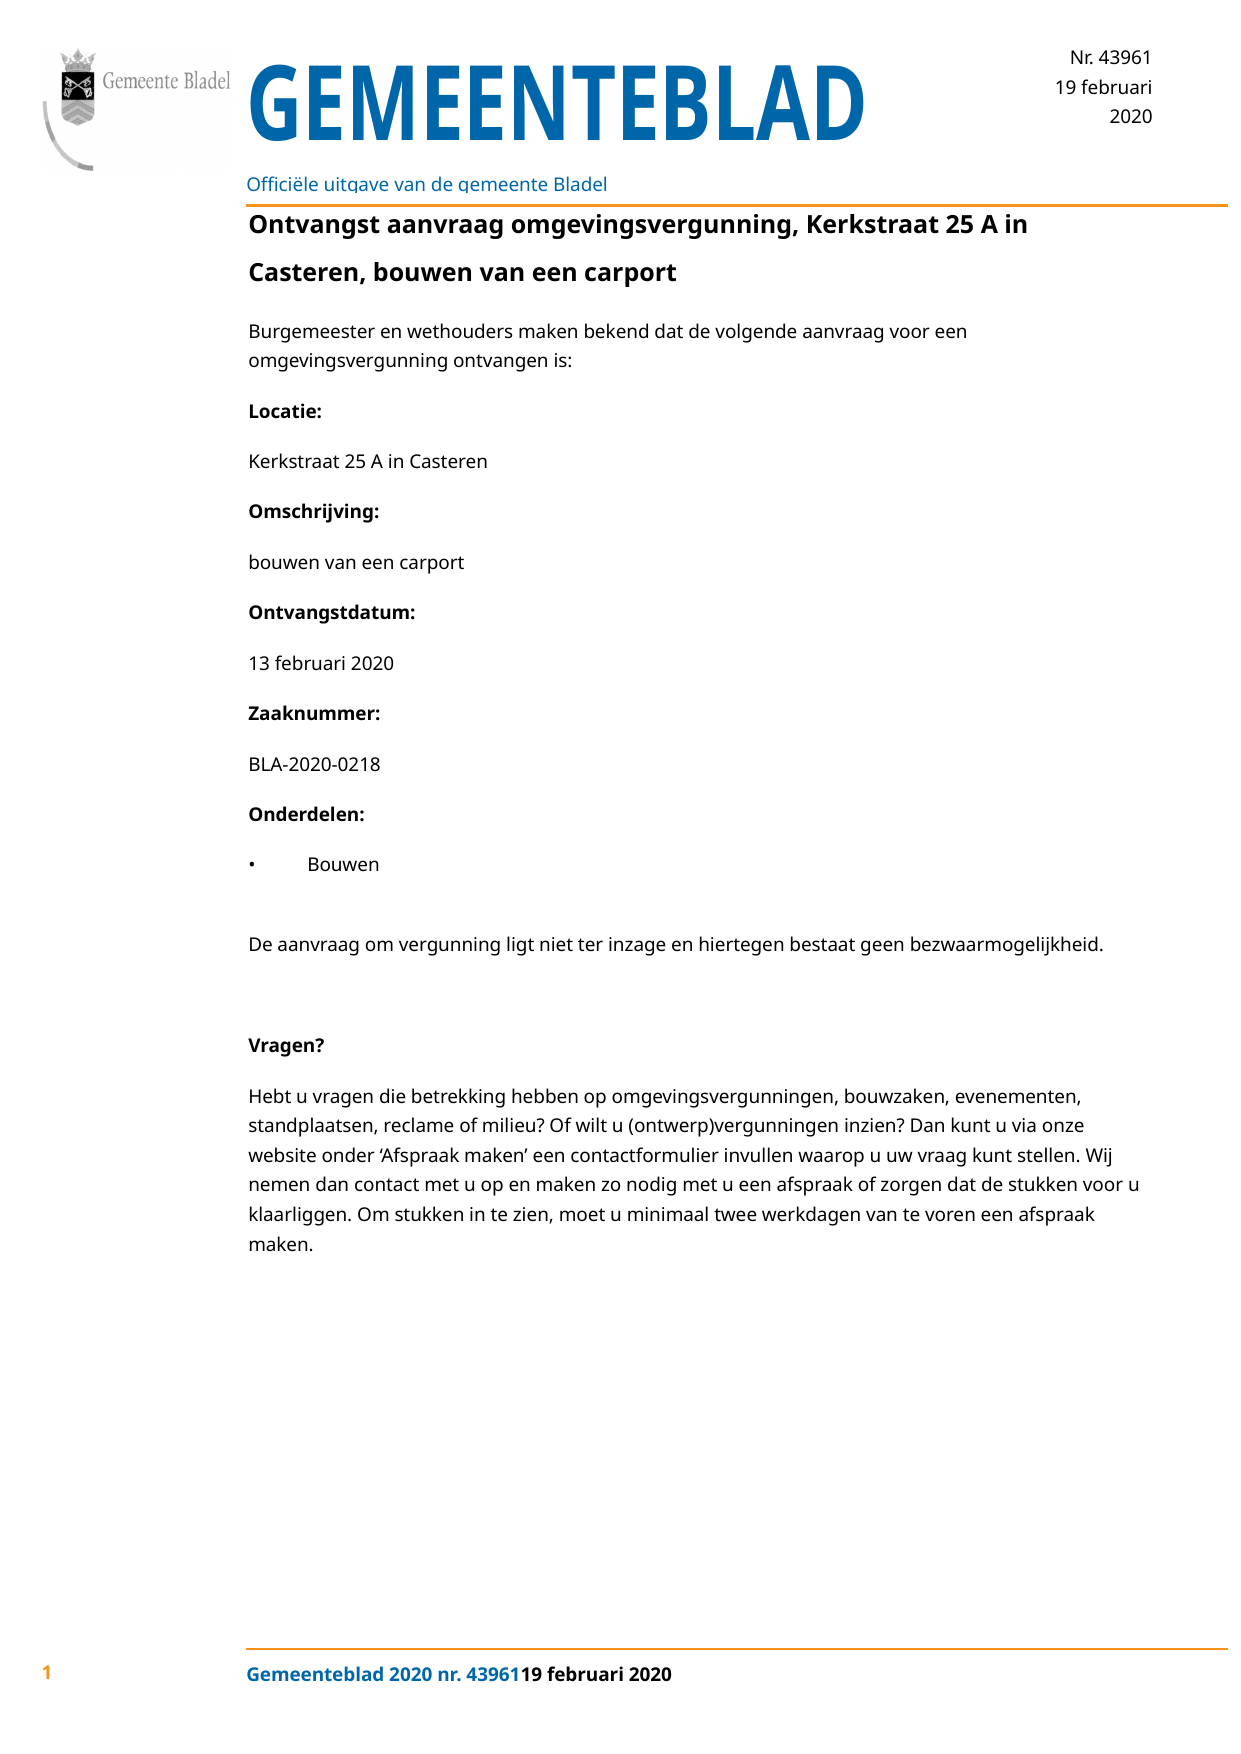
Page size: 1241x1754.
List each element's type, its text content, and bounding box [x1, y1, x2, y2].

text Hebt u vragen die betrekking hebben op omgevingsvergunningen, bouwzaken, evenementen, standplaatsen, reclame of milieu? Of wilt u (ontwerp)vergunningen inzien? Dan kunt u via onze website onder ‘Afspraak maken’ een contactformulier invullen waarop u uw vraag kunt stellen. Wij nemen dan contact met u op en maken zo nodig met u een afspraak of zorgen dat de stukken voor u klaarliggen. Om stukken in te zien, moet u minimaal twee werkdagen van te voren een afspraak maken. [248, 1083, 1152, 1257]
text Locatie: [248, 398, 1152, 424]
text Ontvangst aanvraag omgevingsvergunning, Kerkstraat 25 A in Casteren, bouwen van een carport [248, 207, 1152, 288]
list Bouwen [248, 852, 1152, 877]
text De aanvraag om vergunning ligt niet ter inzage en hiertegen bestaat geen bezwaarmogelijkheid. [248, 932, 1152, 957]
text Burgemeester en wethouders maken bekend dat de volgende aanvraag voor een omgevingsvergunning ontvangen is: [248, 318, 1152, 373]
text Ontvangstdatum: [248, 599, 1152, 625]
text Kerkstraat 25 A in Casteren [248, 448, 1152, 474]
text Zaaknummer: [248, 700, 1152, 726]
text Onderdelen: [248, 801, 1152, 827]
text Vragen? [248, 1032, 1152, 1058]
text Omschrijving: [248, 499, 1152, 524]
picture [41, 47, 231, 172]
text BLA-2020-0218 [248, 751, 1152, 777]
text bouwen van een carport [248, 549, 1152, 575]
text 13 februari 2020 [248, 650, 1152, 676]
